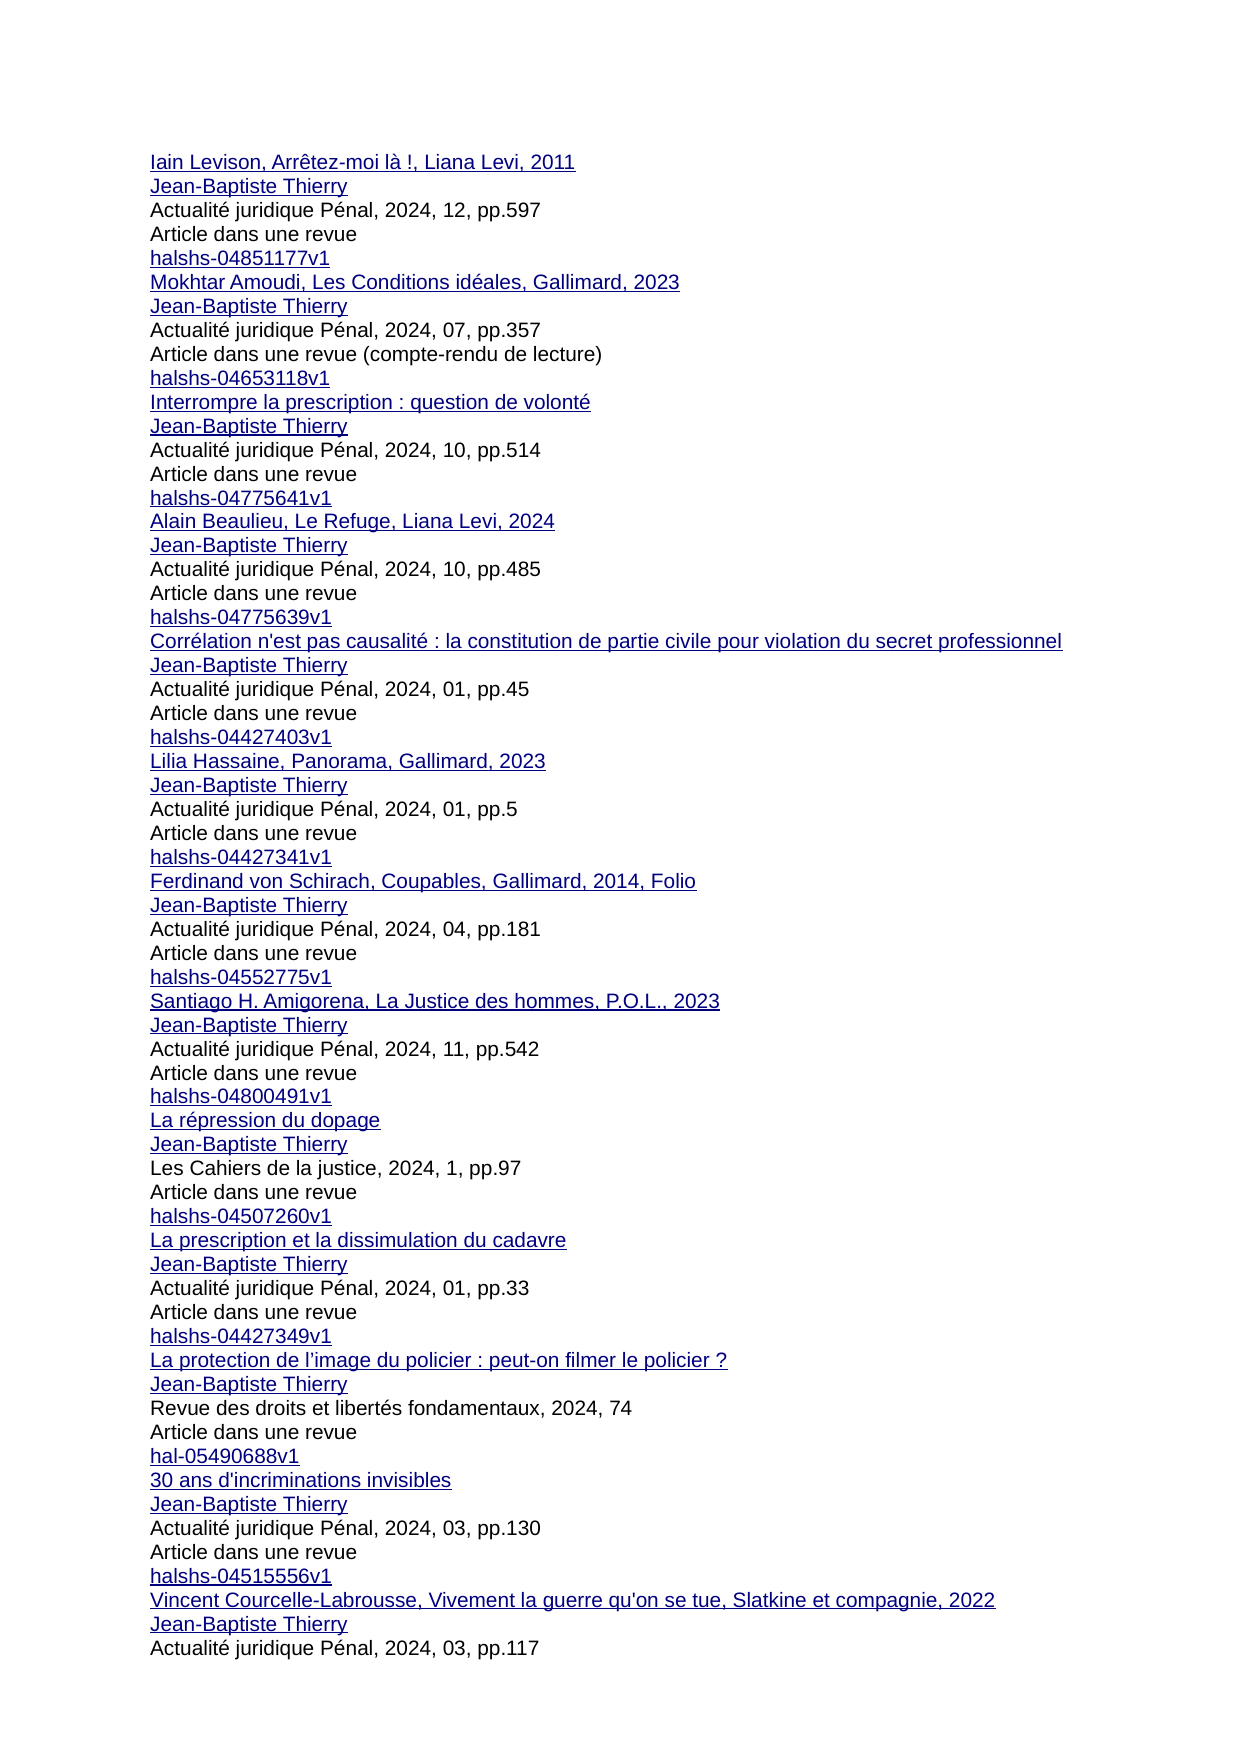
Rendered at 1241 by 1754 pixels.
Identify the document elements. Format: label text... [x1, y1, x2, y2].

table_cell Ferdinand von Schirach, Coupables, Gallimard, 2014, Folio Jean-Baptiste Thierry Actualité juridique Pénal, 2024, 04, pp.181 Article dans une revue halshs-04552775v1 [150, 869, 1090, 988]
table_cell 30 ans d'incriminations invisibles Jean-Baptiste Thierry Actualité juridique Pénal, 2024, 03, pp.130 Article dans une revue halshs-04515556v1 [150, 1468, 1090, 1587]
table_cell Corrélation n'est pas causalité : la constitution de partie civile pour violation du secret professionnel Jean-Baptiste Thierry Actualité juridique Pénal, 2024, 01, pp.45 Article dans une revue halshs-04427403v1 [150, 629, 1090, 749]
table_cell Mokhtar Amoudi, Les Conditions idéales, Gallimard, 2023 Jean-Baptiste Thierry Actualité juridique Pénal, 2024, 07, pp.357 Article dans une revue (compte-rendu de lecture) halshs-04653118v1 [150, 270, 1090, 389]
table_cell Vincent Courcelle-Labrousse, Vivement la guerre qu'on se tue, Slatkine et compagnie, 2022 Jean-Baptiste Thierry Actualité juridique Pénal, 2024, 03, pp.117 [150, 1588, 1090, 1659]
table_cell Santiago H. Amigorena, La Justice des hommes, P.O.L., 2023 Jean-Baptiste Thierry Actualité juridique Pénal, 2024, 11, pp.542 Article dans une revue halshs-04800491v1 [150, 989, 1090, 1108]
table_cell Lilia Hassaine, Panorama, Gallimard, 2023 Jean-Baptiste Thierry Actualité juridique Pénal, 2024, 01, pp.5 Article dans une revue halshs-04427341v1 [150, 749, 1090, 869]
table_cell Iain Levison, Arrêtez-moi là !, Liana Levi, 2011 Jean-Baptiste Thierry Actualité juridique Pénal, 2024, 12, pp.597 Article dans une revue halshs-04851177v1 [150, 150, 1090, 270]
table_cell La protection de l’image du policier : peut-on filmer le policier ? Jean-Baptiste Thierry Revue des droits et libertés fondamentaux, 2024, 74 Article dans une revue hal-05490688v1 [150, 1348, 1090, 1468]
table_cell Alain Beaulieu, Le Refuge, Liana Levi, 2024 Jean-Baptiste Thierry Actualité juridique Pénal, 2024, 10, pp.485 Article dans une revue halshs-04775639v1 [150, 509, 1090, 629]
table_cell La prescription et la dissimulation du cadavre Jean-Baptiste Thierry Actualité juridique Pénal, 2024, 01, pp.33 Article dans une revue halshs-04427349v1 [150, 1228, 1090, 1348]
table_cell La répression du dopage Jean-Baptiste Thierry Les Cahiers de la justice, 2024, 1, pp.97 Article dans une revue halshs-04507260v1 [150, 1108, 1090, 1228]
table_cell Interrompre la prescription : question de volonté Jean-Baptiste Thierry Actualité juridique Pénal, 2024, 10, pp.514 Article dans une revue halshs-04775641v1 [150, 390, 1090, 509]
